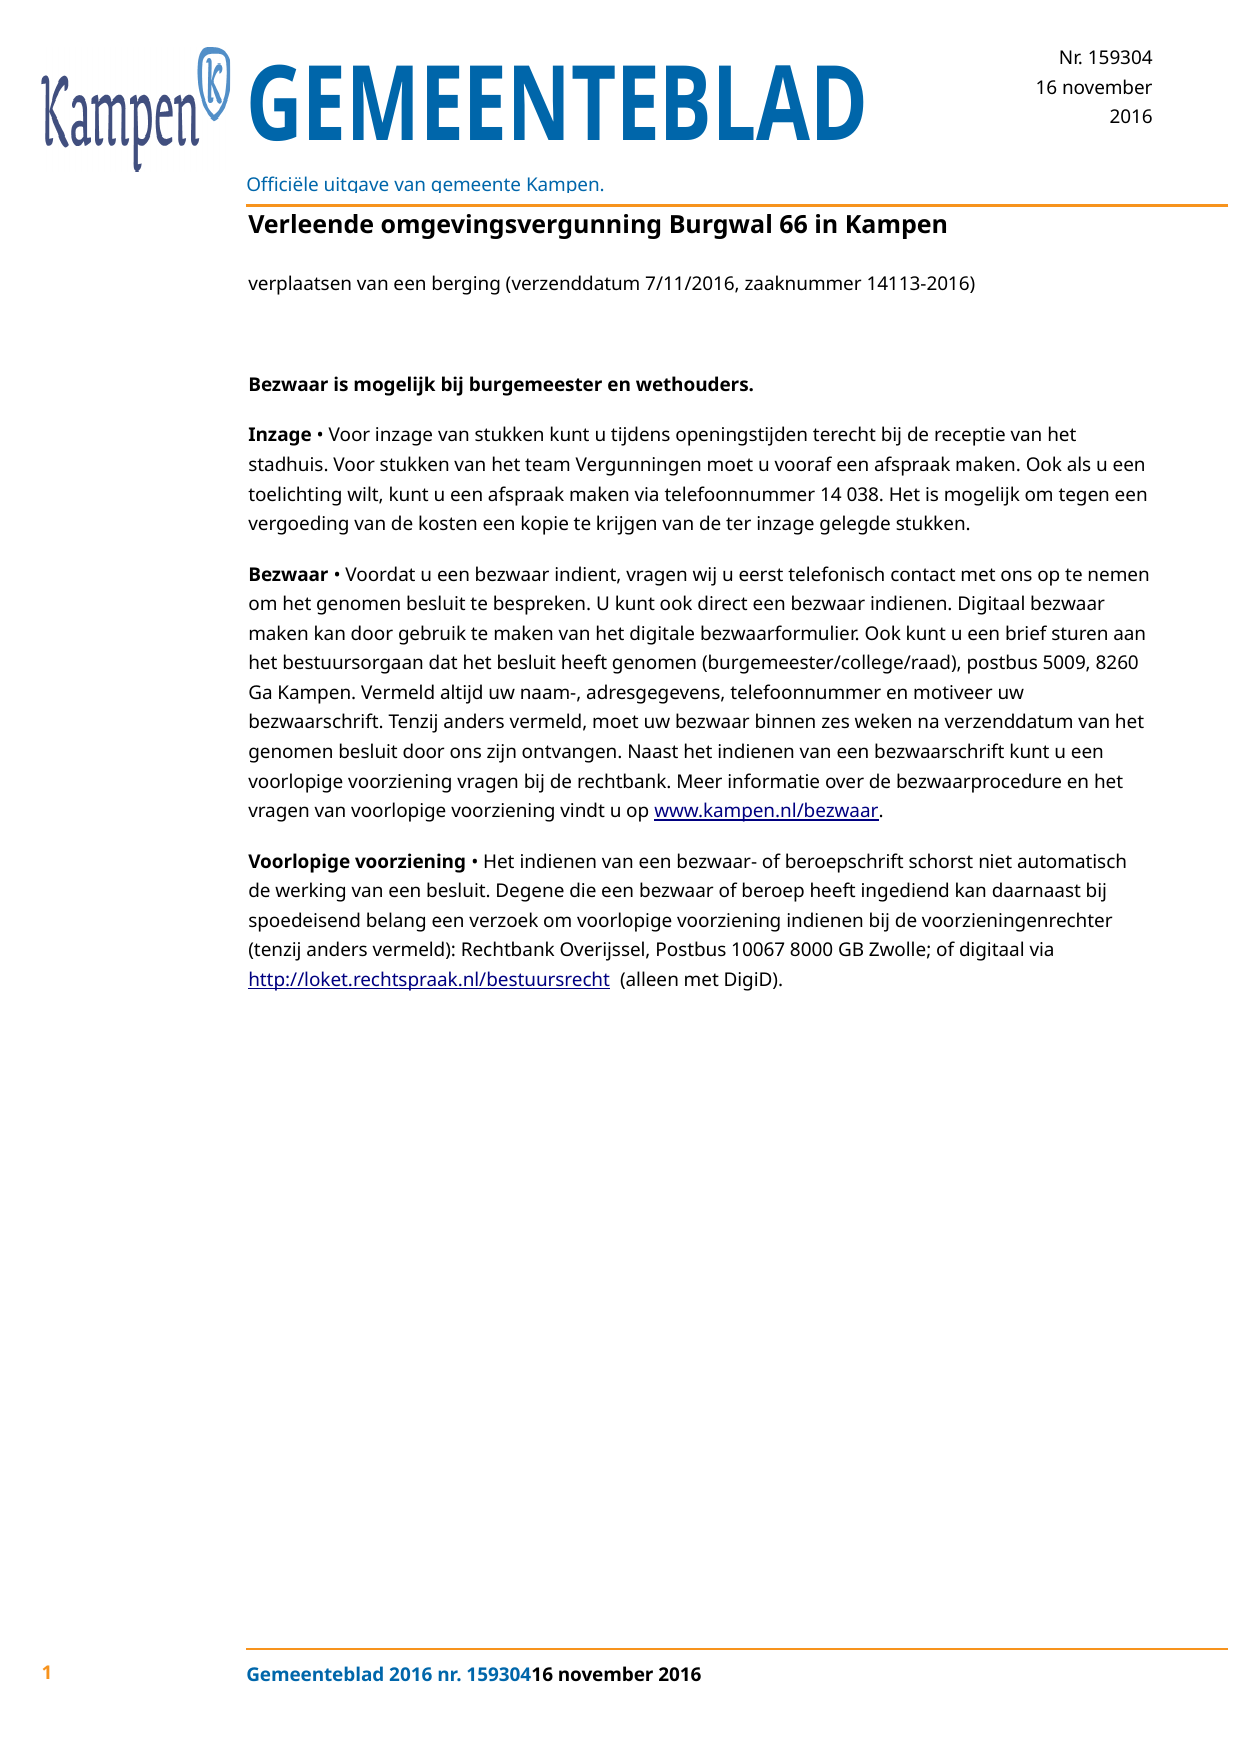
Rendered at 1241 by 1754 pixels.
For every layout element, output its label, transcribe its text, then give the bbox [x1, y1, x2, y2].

text Bezwaar • Voordat u een bezwaar indient, vragen wij u eerst telefonisch contact met ons op te nemen om het genomen besluit te bespreken. U kunt ook direct een bezwaar indienen. Digitaal bezwaar maken kan door gebruik te maken van het digitale bezwaarformulier. Ook kunt u een brief sturen aan het bestuursorgaan dat het besluit heeft genomen (burgemeester/college/raad), postbus 5009, 8260 Ga Kampen. Vermeld altijd uw naam-, adresgegevens, telefoonnummer en motiveer uw bezwaarschrift. Tenzij anders vermeld, moet uw bezwaar binnen zes weken na verzenddatum van het genomen besluit door ons zijn ontvangen. Naast het indienen van een bezwaarschrift kunt u een voorlopige voorziening vragen bij de rechtbank. Meer informatie over de bezwaarprocedure en het vragen van voorlopige voorziening vindt u op www.kampen.nl/bezwaar. [248, 561, 1152, 823]
text Voorlopige voorziening • Het indienen van een bezwaar- of beroepschrift schorst niet automatisch de werking van een besluit. Degene die een bezwaar of beroep heeft ingediend kan daarnaast bij spoedeisend belang een verzoek om voorlopige voorziening indienen bij de voorzieningenrechter (tenzij anders vermeld): Rechtbank Overijssel, Postbus 10067 8000 GB Zwolle; of digitaal via http://loket.rechtspraak.nl/bestuursrecht (alleen met DigiD). [248, 848, 1152, 992]
picture [41, 47, 231, 172]
text Inzage • Voor inzage van stukken kunt u tijdens openingstijden terecht bij de receptie van het stadhuis. Voor stukken van het team Vergunningen moet u vooraf een afspraak maken. Ook als u een toelichting wilt, kunt u een afspraak maken via telefoonnummer 14 038. Het is mogelijk om tegen een vergoeding van de kosten een kopie te krijgen van de ter inzage gelegde stukken. [248, 422, 1152, 536]
text verplaatsen van een berging (verzenddatum 7/11/2016, zaaknummer 14113-2016) [248, 270, 1152, 296]
text Bezwaar is mogelijk bij burgemeester en wethouders. [248, 371, 1152, 397]
text Verleende omgevingsvergunning Burgwal 66 in Kampen [248, 207, 1152, 241]
